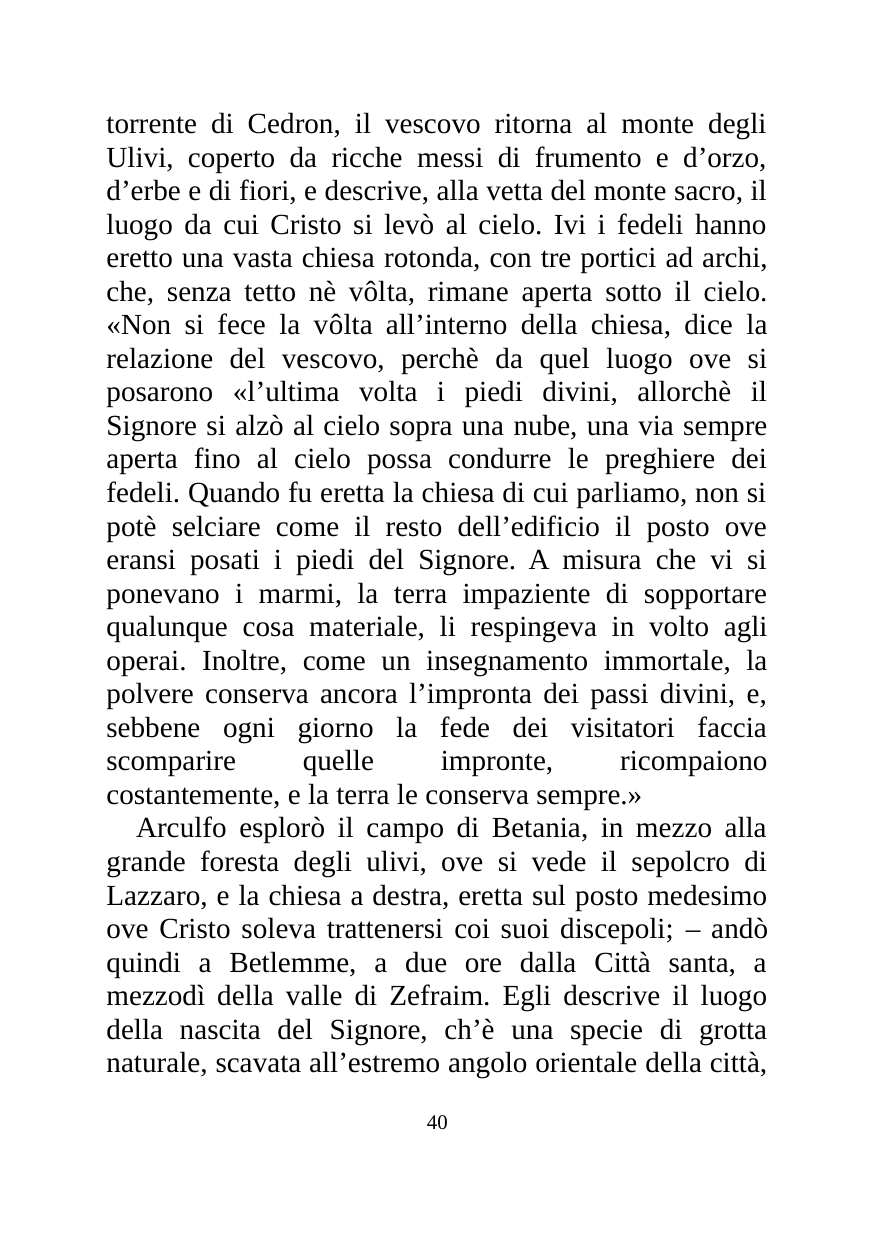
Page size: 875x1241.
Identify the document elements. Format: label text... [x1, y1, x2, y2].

text torrente di Cedron, il vescovo ritorna al monte degli Ulivi, coperto da ricche messi di frumento e d’orzo, d’erbe e di fiori, e descrive, alla vetta del monte sacro, il luogo da cui Cristo si levò al cielo. Ivi i fedeli hanno eretto una vasta chiesa rotonda, con tre portici ad archi, che, senza tetto nè vôlta, rimane aperta sotto il cielo. «Non si fece la vôlta all’interno della chiesa, dice la relazione del vescovo, perchè da quel luogo ove si posarono «l’ultima volta i piedi divini, allorchè il Signore si alzò al cielo sopra una nube, una via sempre aperta fino al cielo possa condurre le preghiere dei fedeli. Quando fu eretta la chiesa di cui parliamo, non si potè selciare come il resto dell’edificio il posto ove eransi posati i piedi del Signore. A misura che vi si ponevano i marmi, la terra impaziente di sopportare qualunque cosa materiale, li respingeva in volto agli operai. Inoltre, come un insegnamento immortale, la polvere conserva ancora l’impronta dei passi divini, e, sebbene ogni giorno la fede dei visitatori faccia scomparire quelle impronte, ricompaiono costantemente, e la terra le conserva sempre.» [106, 106, 768, 811]
text Arculfo esplorò il campo di Betania, in mezzo alla grande foresta degli ulivi, ove si vede il sepolcro di Lazzaro, e la chiesa a destra, eretta sul posto medesimo ove Cristo soleva trattenersi coi suoi discepoli; – andò quindi a Betlemme, a due ore dalla Città santa, a mezzodì della valle di Zefraim. Egli descrive il luogo della nascita del Signore, ch’è una specie di grotta naturale, scavata all’estremo angolo orientale della città, [106, 811, 768, 1079]
